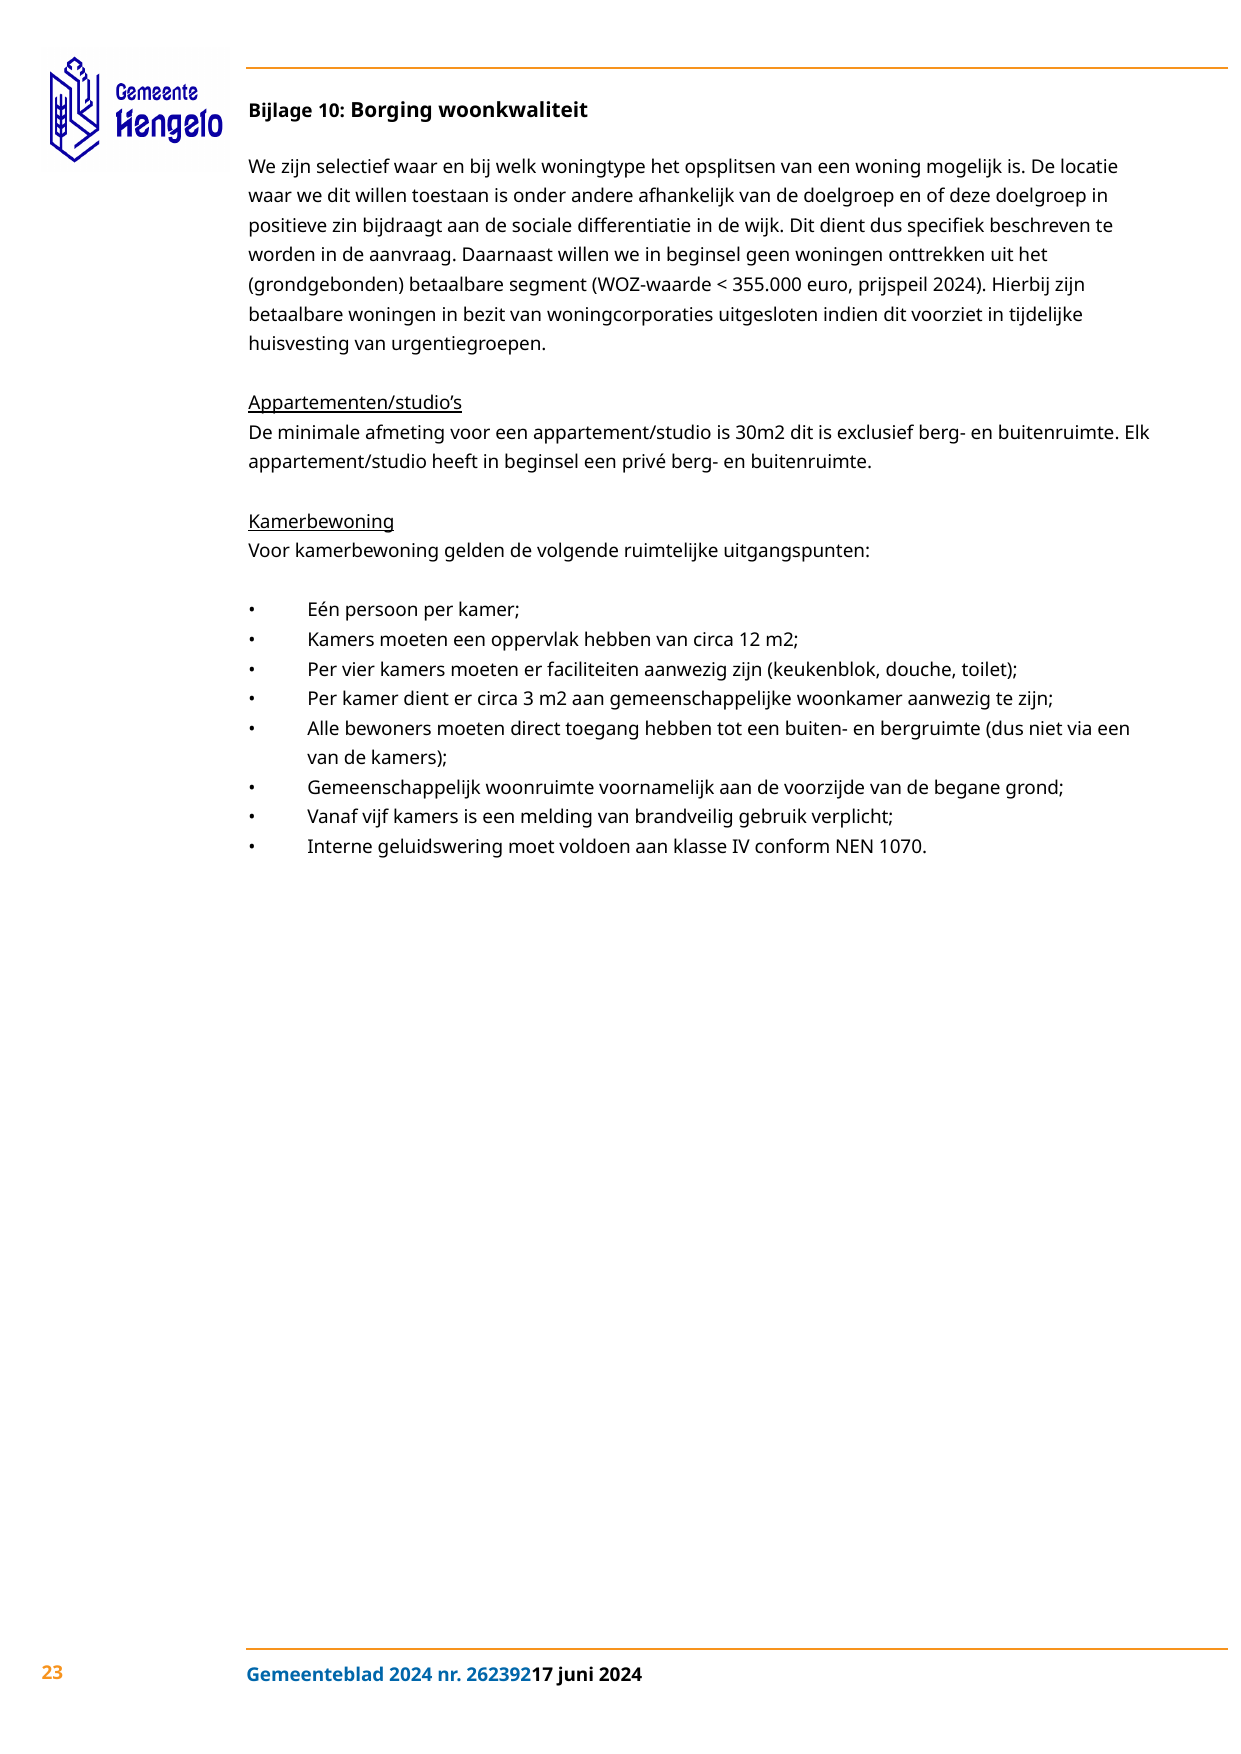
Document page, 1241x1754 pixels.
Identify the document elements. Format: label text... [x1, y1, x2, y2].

list Eén persoon per kamer; [248, 597, 1152, 622]
text De minimale afmeting voor een appartement/studio is 30m2 dit is exclusief berg- en buitenruimte. Elk appartement/studio heeft in beginsel een privé berg- en buitenruimte. [248, 419, 1152, 474]
picture [41, 47, 231, 172]
list Interne geluidswering moet voldoen aan klasse IV conform NEN 1070. [248, 833, 1152, 859]
text Voor kamerbewoning gelden de volgende ruimtelijke uitgangspunten: [248, 537, 1152, 563]
list Kamers moeten een oppervlak hebben van circa 12 m2; [248, 626, 1152, 652]
text We zijn selectief waar en bij welk woningtype het opsplitsen van een woning mogelijk is. De locatie waar we dit willen toestaan is onder andere afhankelijk van de doelgroep en of deze doelgroep in positieve zin bijdraagt aan de sociale differentiatie in de wijk. Dit dient dus specifiek beschreven te worden in de aanvraag. Daarnaast willen we in beginsel geen woningen onttrekken uit het (grondgebonden) betaalbare segment (WOZ-waarde < 355.000 euro, prijspeil 2024). Hierbij zijn betaalbare woningen in bezit van woningcorporaties uitgesloten indien dit voorziet in tijdelijke huisvesting van urgentiegroepen. [248, 153, 1152, 356]
list Alle bewoners moeten direct toegang hebben tot een buiten- en bergruimte (dus niet via een van de kamers); [248, 715, 1152, 770]
text Bijlage 10: Borging woonkwaliteit [248, 95, 1152, 123]
list Vanaf vijf kamers is een melding van brandveilig gebruik verplicht; [248, 804, 1152, 829]
list Per vier kamers moeten er faciliteiten aanwezig zijn (keukenblok, douche, toilet); [248, 656, 1152, 682]
list Gemeenschappelijk woonruimte voornamelijk aan de voorzijde van de begane grond; [248, 774, 1152, 800]
text Kamerbewoning [248, 508, 1152, 534]
text Appartementen/studio’s [248, 389, 1152, 415]
list Per kamer dient er circa 3 m2 aan gemeenschappelijke woonkamer aanwezig te zijn; [248, 685, 1152, 711]
